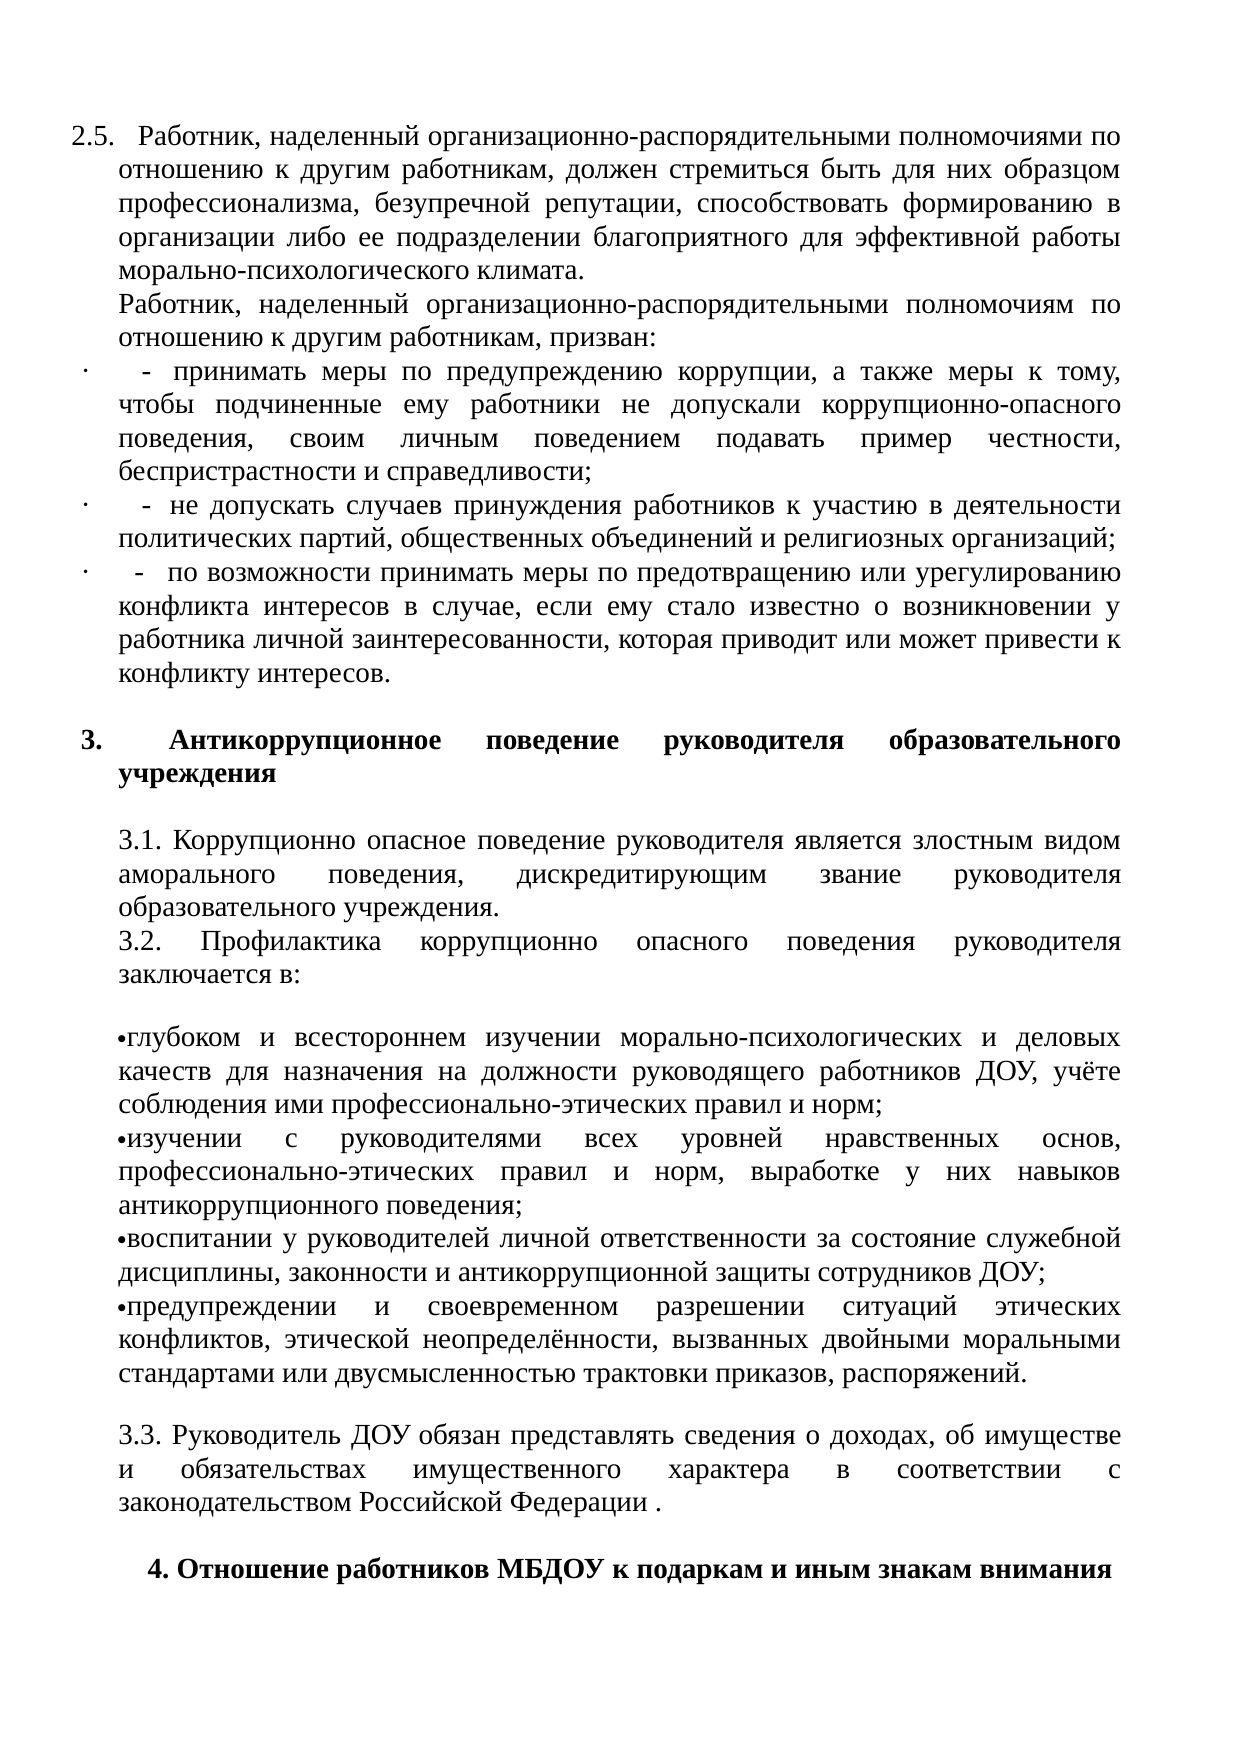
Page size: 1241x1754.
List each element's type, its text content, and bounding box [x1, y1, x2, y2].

text · - по возможности принимать меры по предотвращению или урегулированию конфликта интересов в случае, если ему стало известно о возникновении у работника личной заинтересованности, которая приводит или может привести к конфликту интересов. [81, 554, 1122, 688]
text 3.2. Профилактика коррупционно опасного поведения руководителя заключается в: [118, 923, 1122, 990]
text · - не допускать случаев принуждения работников к участию в деятельности политических партий, общественных объединений и религиозных организаций; [81, 487, 1122, 554]
list предупреждении и своевременном разрешении ситуаций этических конфликтов, этической неопределённости, вызванных двойными моральными стандартами или двусмысленностью трактовки приказов, распоряжений. [118, 1288, 1122, 1388]
text Работник, наделенный организационно-распорядительными полномочиям по отношению к другим работникам, призван: [118, 286, 1122, 353]
text · - принимать меры по предупреждению коррупции, а также меры к тому, чтобы подчиненные ему работники не допускали коррупционно-опасного поведения, своим личным поведением подавать пример честности, беспристрастности и справедливости; [81, 353, 1122, 487]
text 3. Антикоррупционное поведение руководителя образовательного учреждения [81, 722, 1122, 789]
list изучении с руководителями всех уровней нравственных основ, профессионально-этических правил и норм, выработке у них навыков антикоррупционного поведения; [118, 1120, 1122, 1221]
list воспитании у руководителей личной ответственности за состояние служебной дисциплины, законности и антикоррупционной защиты сотрудников ДОУ; [118, 1221, 1122, 1288]
list глубоком и всестороннем изучении морально-психологических и деловых качеств для назначения на должности руководящего работников ДОУ, учёте соблюдения ими профессионально-этических правил и норм; [118, 1019, 1122, 1120]
text 3.3. Руководитель ДОУ обязан представлять сведения о доходах, об имуществе и обязательствах имущественного характера в соответствии с законодательством Российской Федерации . [118, 1417, 1122, 1518]
text 3.1. Коррупционно опасное поведение руководителя является злостным видом аморального поведения, дискредитирующим звание руководителя образовательного учреждения. [118, 822, 1122, 923]
text 4. Отношение работников МБДОУ к подаркам и иным знакам внимания [118, 1552, 1122, 1585]
text 2.5. Работник, наделенный организационно-распорядительными полномочиями по отношению к другим работникам, должен стремиться быть для них образцом профессионализма, безупречной репутации, способствовать формированию в организации либо ее подразделении благоприятного для эффективной работы морально-психологического климата. [71, 118, 1122, 286]
